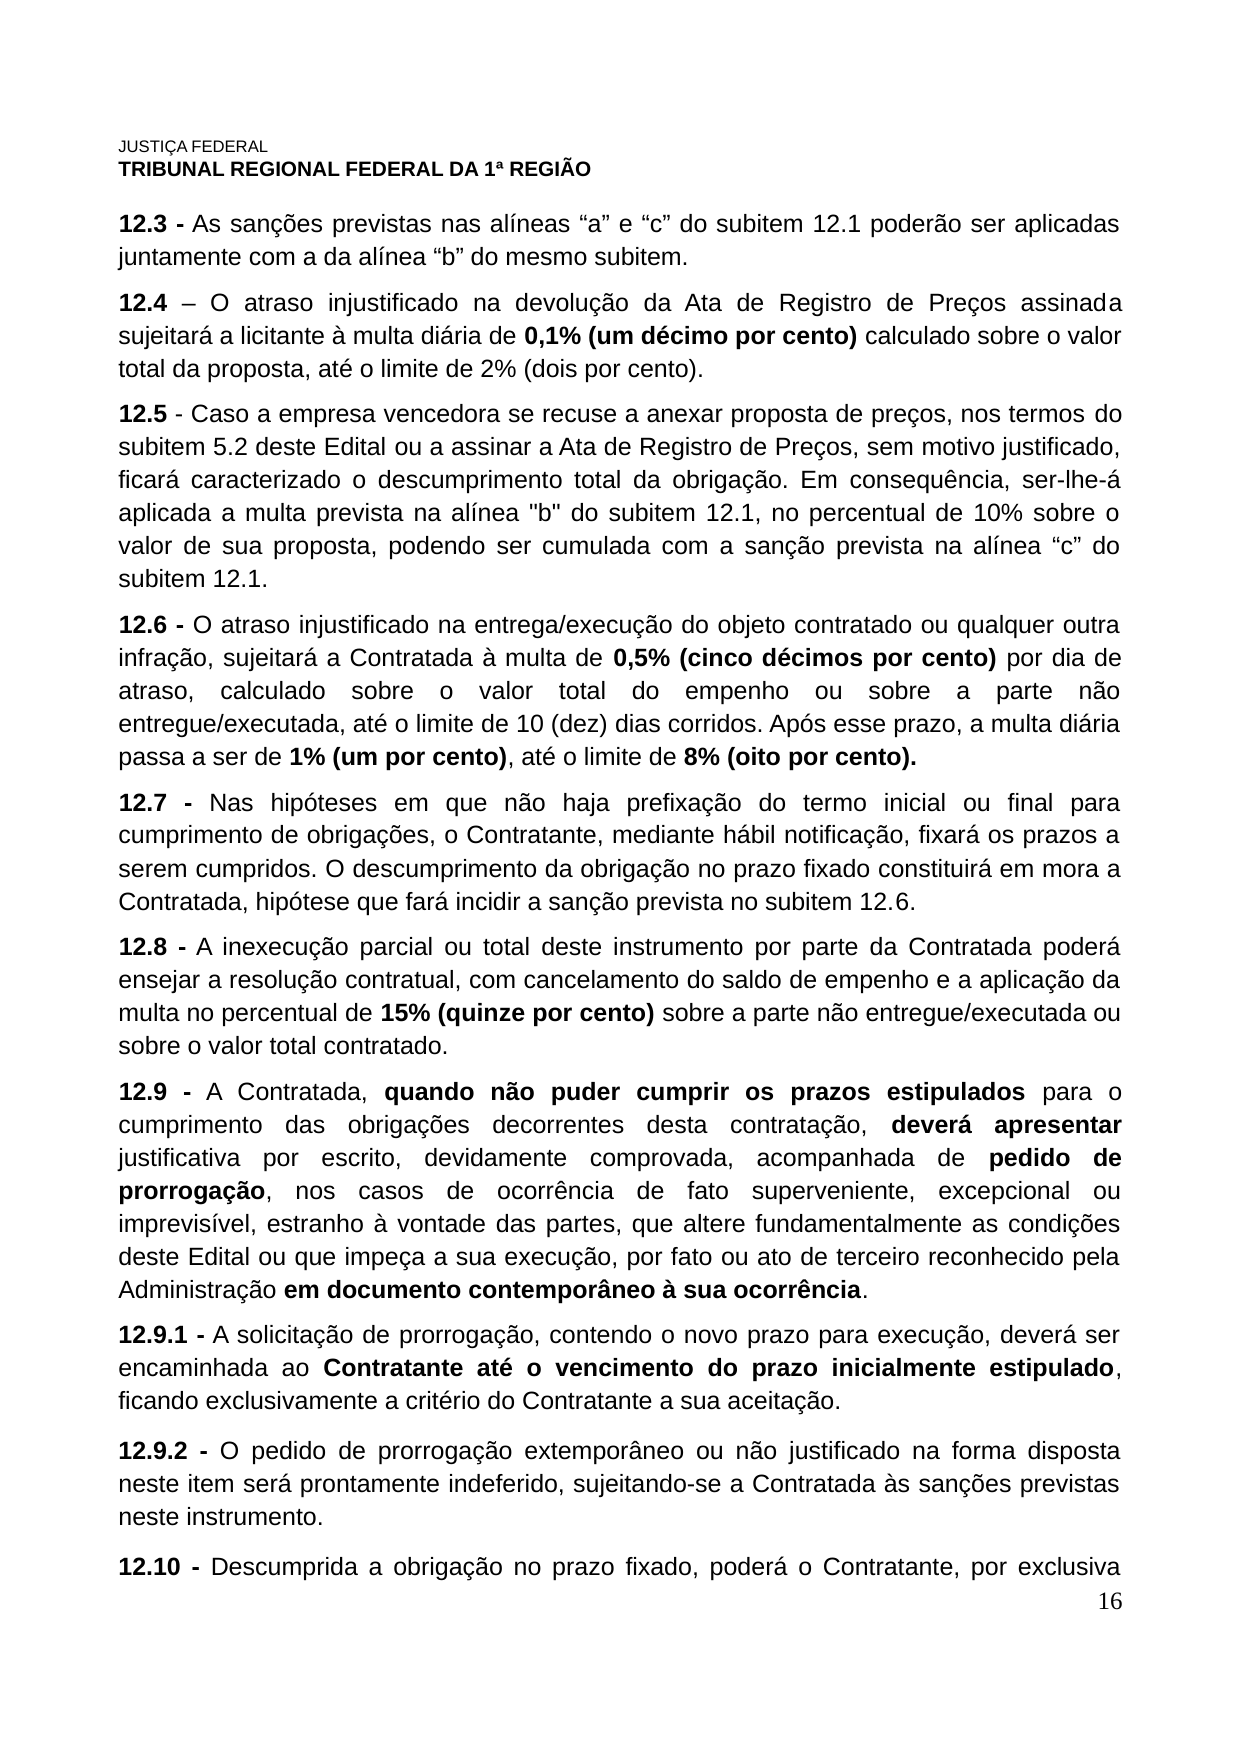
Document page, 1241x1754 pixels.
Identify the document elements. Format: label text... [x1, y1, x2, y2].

text 12.8 - A inexecução parcial ou total deste instrumento por parte da Contratada poderá ensejar a resolução contratual, com cancelamento do saldo de empenho e a aplicação da multa no percentual de 15% (quinze por cento) sobre a parte não entregue/executada ou sobre o valor total contratado. [118, 932, 1122, 1060]
text 12.7 - Nas hipóteses em que não haja prefixação do termo inicial ou final para cumprimento de obrigações, o Contratante, mediante hábil notificação, fixará os prazos a serem cumpridos. O descumprimento da obrigação no prazo fixado constituirá em mora a Contratada, hipótese que fará incidir a sanção prevista no subitem 12.6. [118, 787, 1122, 915]
text 12.5 - Caso a empresa vencedora se recuse a anexar proposta de preços, nos termos do subitem 5.2 deste Edital ou a assinar a Ata de Registro de Preços, sem motivo justificado, ficará caracterizado o descumprimento total da obrigação. Em consequência, ser-lhe-á aplicada a multa prevista na alínea "b" do subitem 12.1, no percentual de 10% sobre o valor de sua proposta, podendo ser cumulada com a sanção prevista na alínea “c” do subitem 12.1. [118, 399, 1122, 593]
text 12.3 - As sanções previstas nas alíneas “a” e “c” do subitem 12.1 poderão ser aplicadas juntamente com a da alínea “b” do mesmo subitem. [118, 209, 1122, 271]
text 12.9.1 - A solicitação de prorrogação, contendo o novo prazo para execução, deverá ser encaminhada ao Contratante até o vencimento do prazo inicialmente estipulado, ficando exclusivamente a critério do Contratante a sua aceitação. [118, 1320, 1122, 1415]
text 12.9 - A Contratada, quando não puder cumprir os prazos estipulados para o cumprimento das obrigações decorrentes desta contratação, deverá apresentar justificativa por escrito, devidamente comprovada, acompanhada de pedido de prorrogação, nos casos de ocorrência de fato superveniente, excepcional ou imprevisível, estranho à vontade das partes, que altere fundamentalmente as condições deste Edital ou que impeça a sua execução, por fato ou ato de terceiro reconhecido pela Administração em documento contemporâneo à sua ocorrência. [118, 1077, 1122, 1303]
text 12.10 - Descumprida a obrigação no prazo fixado, poderá o Contratante, por exclusiva [118, 1552, 1122, 1581]
text 12.9.2 - O pedido de prorrogação extemporâneo ou não justificado na forma disposta neste item será prontamente indeferido, sujeitando-se a Contratada às sanções previstas neste instrumento. [118, 1436, 1122, 1531]
text 12.6 - O atraso injustificado na entrega/execução do objeto contratado ou qualquer outra infração, sujeitará a Contratada à multa de 0,5% (cinco décimos por cento) por dia de atraso, calculado sobre o valor total do empenho ou sobre a parte não entregue/executada, até o limite de 10 (dez) dias corridos. Após esse prazo, a multa diária passa a ser de 1% (um por cento), até o limite de 8% (oito por cento). [118, 610, 1122, 771]
text 12.4 – O atraso injustificado na devolução da Ata de Registro de Preços assinada sujeitará a licitante à multa diária de 0,1% (um décimo por cento) calculado sobre o valor total da proposta, até o limite de 2% (dois por cento). [118, 288, 1122, 382]
